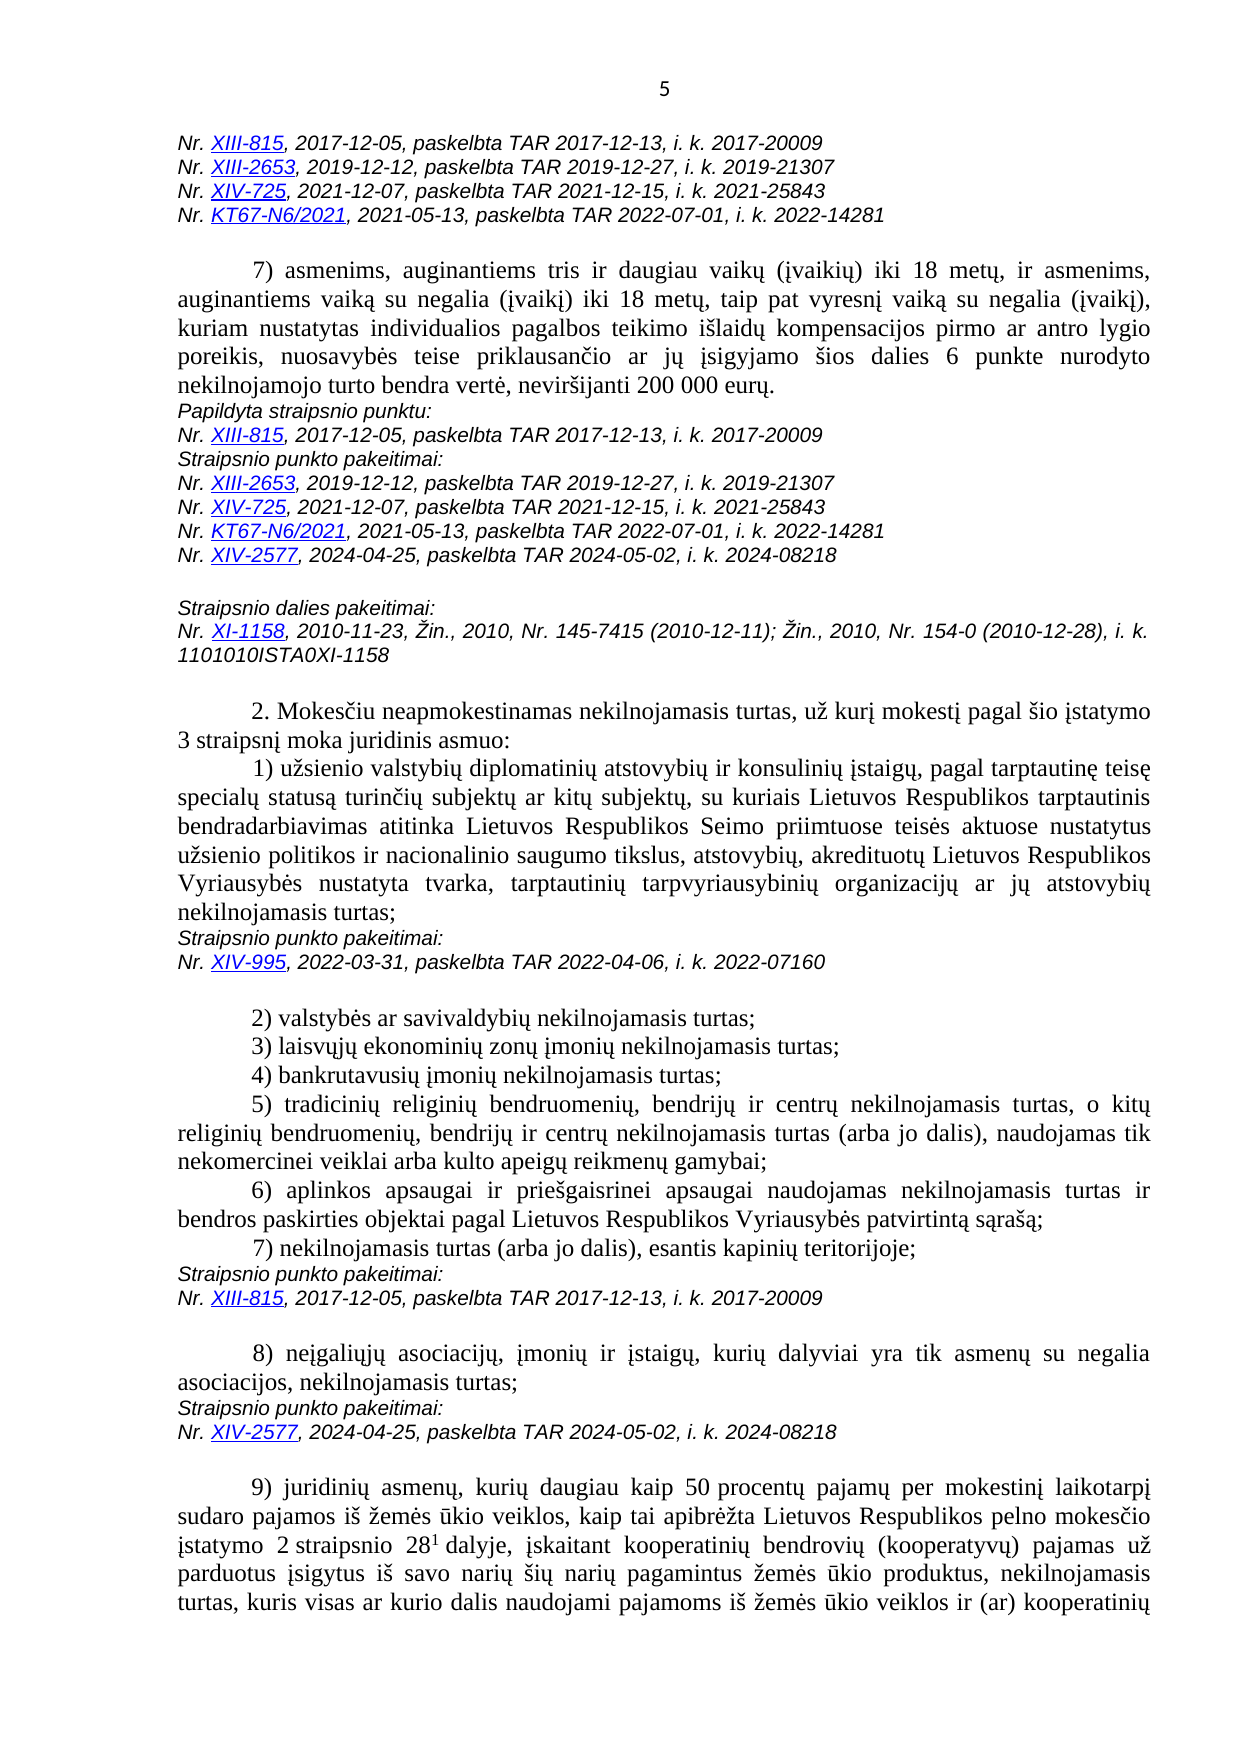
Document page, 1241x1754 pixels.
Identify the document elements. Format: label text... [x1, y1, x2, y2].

text Nr. XIII-815, 2017-12-05, paskelbta TAR 2017-12-13, i. k. 2017-20009 [177, 131, 1152, 154]
text Nr. XIV-725, 2021-12-07, paskelbta TAR 2021-12-15, i. k. 2021-25843 [177, 495, 1152, 519]
text Straipsnio punkto pakeitimai: [177, 1396, 1152, 1419]
text 6) aplinkos apsaugai ir priešgaisrinei apsaugai naudojamas nekilnojamasis turtas ir bendros paskirties objektai pagal Lietuvos Respublikos Vyriausybės patvirtintą sąrašą; [177, 1175, 1152, 1233]
text 7) nekilnojamasis turtas (arba jo dalis), esantis kapinių teritorijoje; [177, 1233, 1152, 1261]
text Nr. XI-1158, 2010-11-23, Žin., 2010, Nr. 145-7415 (2010-12-11); Žin., 2010, Nr. 154-0 (2010-12-28), i. k. 1101010ISTA0XI-1158 [177, 619, 1152, 667]
text 4) bankrutavusių įmonių nekilnojamasis turtas; [177, 1060, 1152, 1089]
text Nr. XIV-2577, 2024-04-25, paskelbta TAR 2024-05-02, i. k. 2024-08218 [177, 543, 1152, 567]
text 1) užsienio valstybių diplomatinių atstovybių ir konsulinių įstaigų, pagal tarptautinę teisę specialų statusą turinčių subjektų ar kitų subjektų, su kuriais Lietuvos Respublikos tarptautinis bendradarbiavimas atitinka Lietuvos Respublikos Seimo priimtuose teisės aktuose nustatytus užsienio politikos ir nacionalinio saugumo tikslus, atstovybių, akredituotų Lietuvos Respublikos Vyriausybės nustatyta tvarka, tarptautinių tarpvyriausybinių organizacijų ar jų atstovybių nekilnojamasis turtas; [177, 753, 1152, 926]
text 3) laisvųjų ekonominių zonų įmonių nekilnojamasis turtas; [177, 1031, 1152, 1060]
text Straipsnio punkto pakeitimai: [177, 926, 1152, 950]
text Nr. XIII-2653, 2019-12-12, paskelbta TAR 2019-12-27, i. k. 2019-21307 [177, 154, 1152, 178]
text 9) juridinių asmenų, kurių daugiau kaip 50 procentų pajamų per mokestinį laikotarpį sudaro pajamos iš žemės ūkio veiklos, kaip tai apibrėžta Lietuvos Respublikos pelno mokesčio įstatymo 2 straipsnio 281 dalyje, įskaitant kooperatinių bendrovių (kooperatyvų) pajamas už parduotus įsigytus iš savo narių šių narių pagamintus žemės ūkio produktus, nekilnojamasis turtas, kuris visas ar kurio dalis naudojami pajamoms iš žemės ūkio veiklos ir (ar) kooperatinių [177, 1472, 1152, 1616]
text Nr. XIV-995, 2022-03-31, paskelbta TAR 2022-04-06, i. k. 2022-07160 [177, 950, 1152, 974]
text 2. Mokesčiu neapmokestinamas nekilnojamasis turtas, už kurį mokestį pagal šio įstatymo 3 straipsnį moka juridinis asmuo: [177, 696, 1152, 753]
text Papildyta straipsnio punktu: [177, 399, 1152, 423]
text Straipsnio dalies pakeitimai: [177, 595, 1152, 619]
text 5) tradicinių religinių bendruomenių, bendrijų ir centrų nekilnojamasis turtas, o kitų religinių bendruomenių, bendrijų ir centrų nekilnojamasis turtas (arba jo dalis), naudojamas tik nekomercinei veiklai arba kulto apeigų reikmenų gamybai; [177, 1089, 1152, 1175]
text Nr. KT67-N6/2021, 2021-05-13, paskelbta TAR 2022-07-01, i. k. 2022-14281 [177, 202, 1152, 226]
text Nr. XIII-2653, 2019-12-12, paskelbta TAR 2019-12-27, i. k. 2019-21307 [177, 471, 1152, 495]
text Nr. KT67-N6/2021, 2021-05-13, paskelbta TAR 2022-07-01, i. k. 2022-14281 [177, 519, 1152, 543]
text Nr. XIV-2577, 2024-04-25, paskelbta TAR 2024-05-02, i. k. 2024-08218 [177, 1419, 1152, 1443]
text Nr. XIII-815, 2017-12-05, paskelbta TAR 2017-12-13, i. k. 2017-20009 [177, 423, 1152, 447]
text 8) neįgaliųjų asociacijų, įmonių ir įstaigų, kurių dalyviai yra tik asmenų su negalia asociacijos, nekilnojamasis turtas; [177, 1338, 1152, 1396]
text 7) asmenims, auginantiems tris ir daugiau vaikų (įvaikių) iki 18 metų, ir asmenims, auginantiems vaiką su negalia (įvaikį) iki 18 metų, taip pat vyresnį vaiką su negalia (įvaikį), kuriam nustatytas individualios pagalbos teikimo išlaidų kompensacijos pirmo ar antro lygio poreikis, nuosavybės teise priklausančio ar jų įsigyjamo šios dalies 6 punkte nurodyto nekilnojamojo turto bendra vertė, neviršijanti 200 000 eurų. [177, 255, 1152, 399]
text 2) valstybės ar savivaldybių nekilnojamasis turtas; [177, 1003, 1152, 1031]
text Straipsnio punkto pakeitimai: [177, 1261, 1152, 1285]
text Straipsnio punkto pakeitimai: [177, 447, 1152, 471]
text Nr. XIV-725, 2021-12-07, paskelbta TAR 2021-12-15, i. k. 2021-25843 [177, 178, 1152, 202]
text Nr. XIII-815, 2017-12-05, paskelbta TAR 2017-12-13, i. k. 2017-20009 [177, 1285, 1152, 1309]
